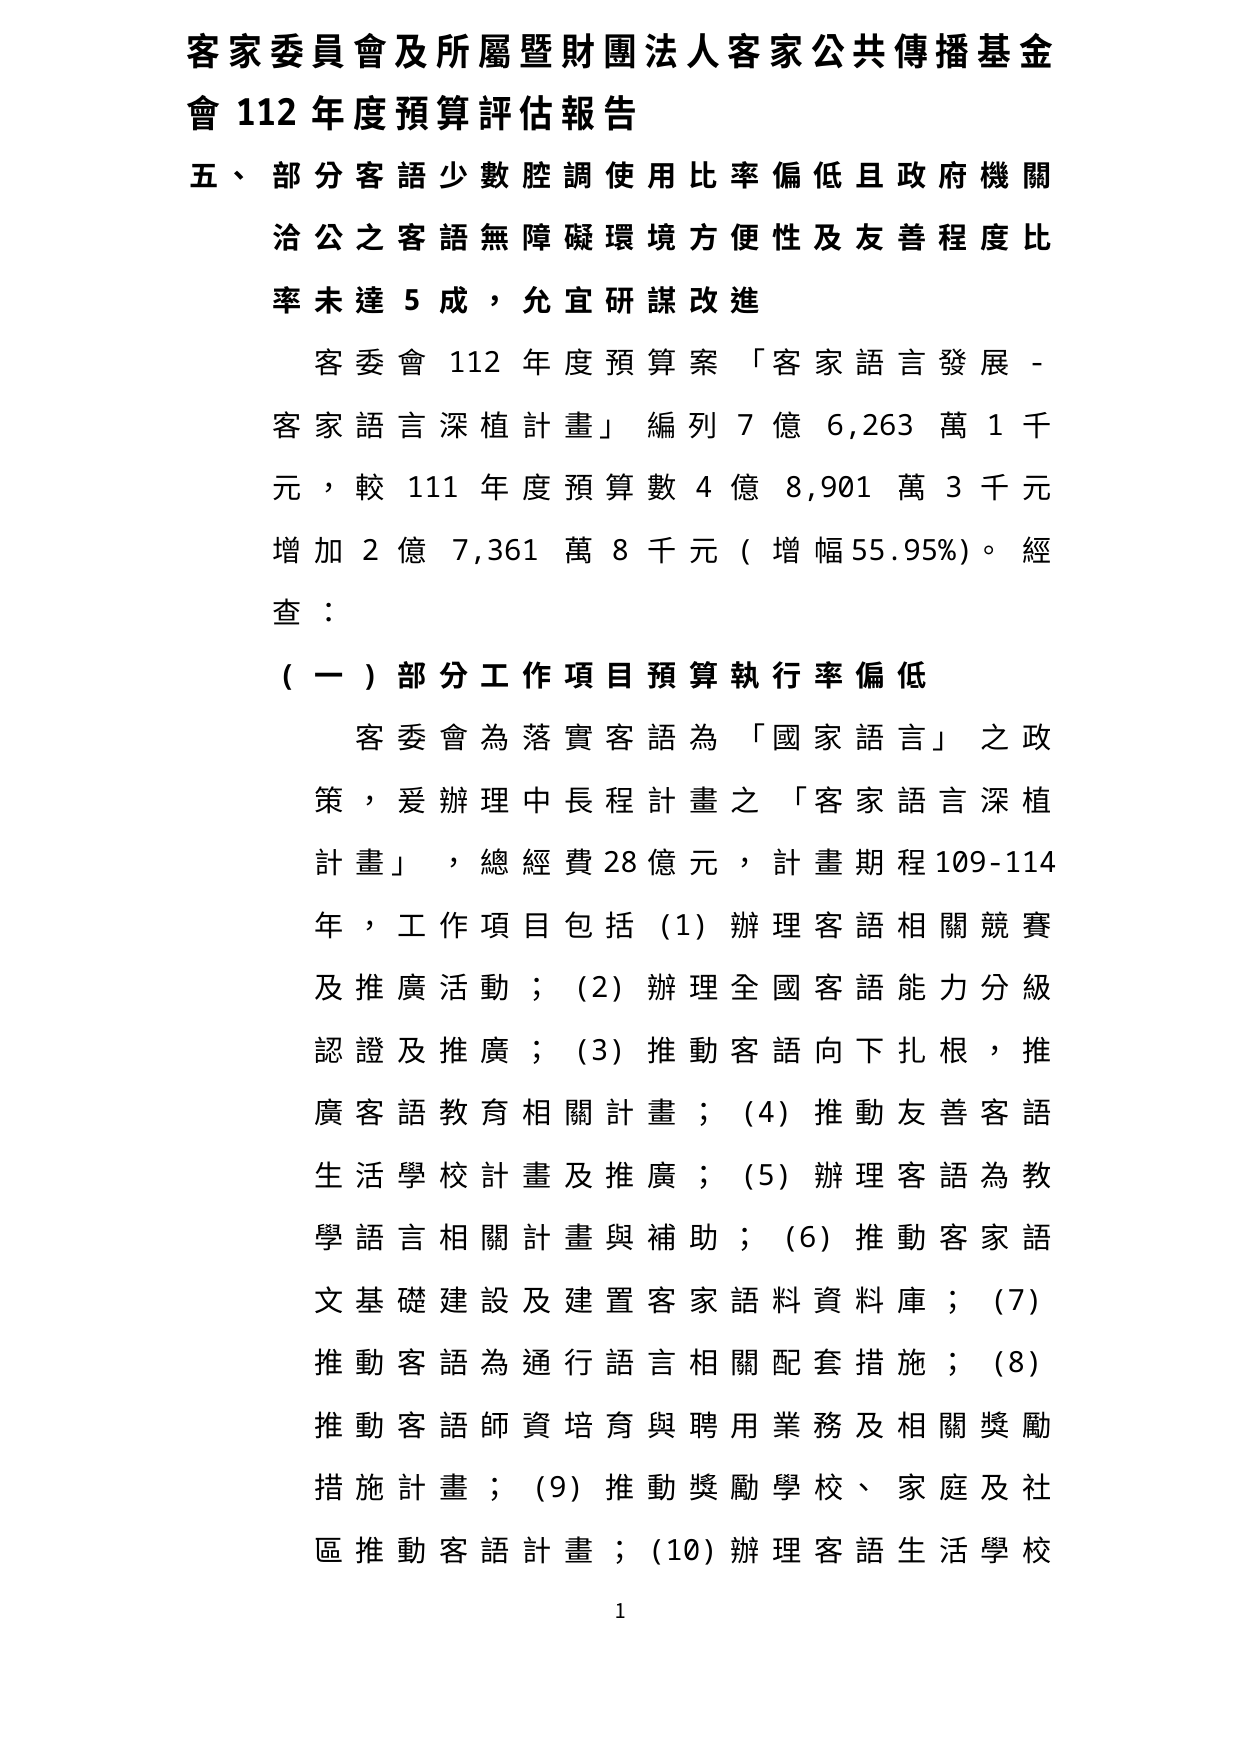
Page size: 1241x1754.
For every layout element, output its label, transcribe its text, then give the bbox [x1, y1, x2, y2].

text 客家委員會及所屬暨財團法人客家公共傳播基金會112年度預算評估報告 [183, 7, 1058, 132]
text (一)部分工作項目預算執行率偏低 [242, 632, 1058, 694]
text 五、部分客語少數腔調使用比率偏低且政府機關洽公之客語無障礙環境方便性及友善程度比率未達5成，允宜研謀改進 [183, 132, 1058, 319]
text 客委會為落實客語為「國家語言」之政策，爰辦理中長程計畫之「客家語言深植計畫」，總經費28億元，計畫期程109-114年，工作項目包括(1)辦理客語相關競賽及推廣活動；(2)辦理全國客語能力分級認證及推廣；(3)推動客語向下扎根，推廣客語教育相關計畫；(4)推動友善客語生活學校計畫及推廣；(5)辦理客語為教學語言相關計畫與補助；(6)推動客家語文基礎建設及建置客家語料資料庫；(7)推動客語為通行語言相關配套措施；(8)推動客語師資培育與聘用業務及相關獎勵措施計畫；(9)推動獎勵學校、家庭及社區推動客語計畫；(10)辦理客語生活學校 [271, 694, 1058, 1569]
text 客委會112年度預算案「客家語言發展-客家語言深植計畫」編列7億6,263萬1千元，較111年度預算數4億8,901萬3千元增加2億7,361萬8千元(增幅55.95%)。經查： [242, 319, 1058, 632]
